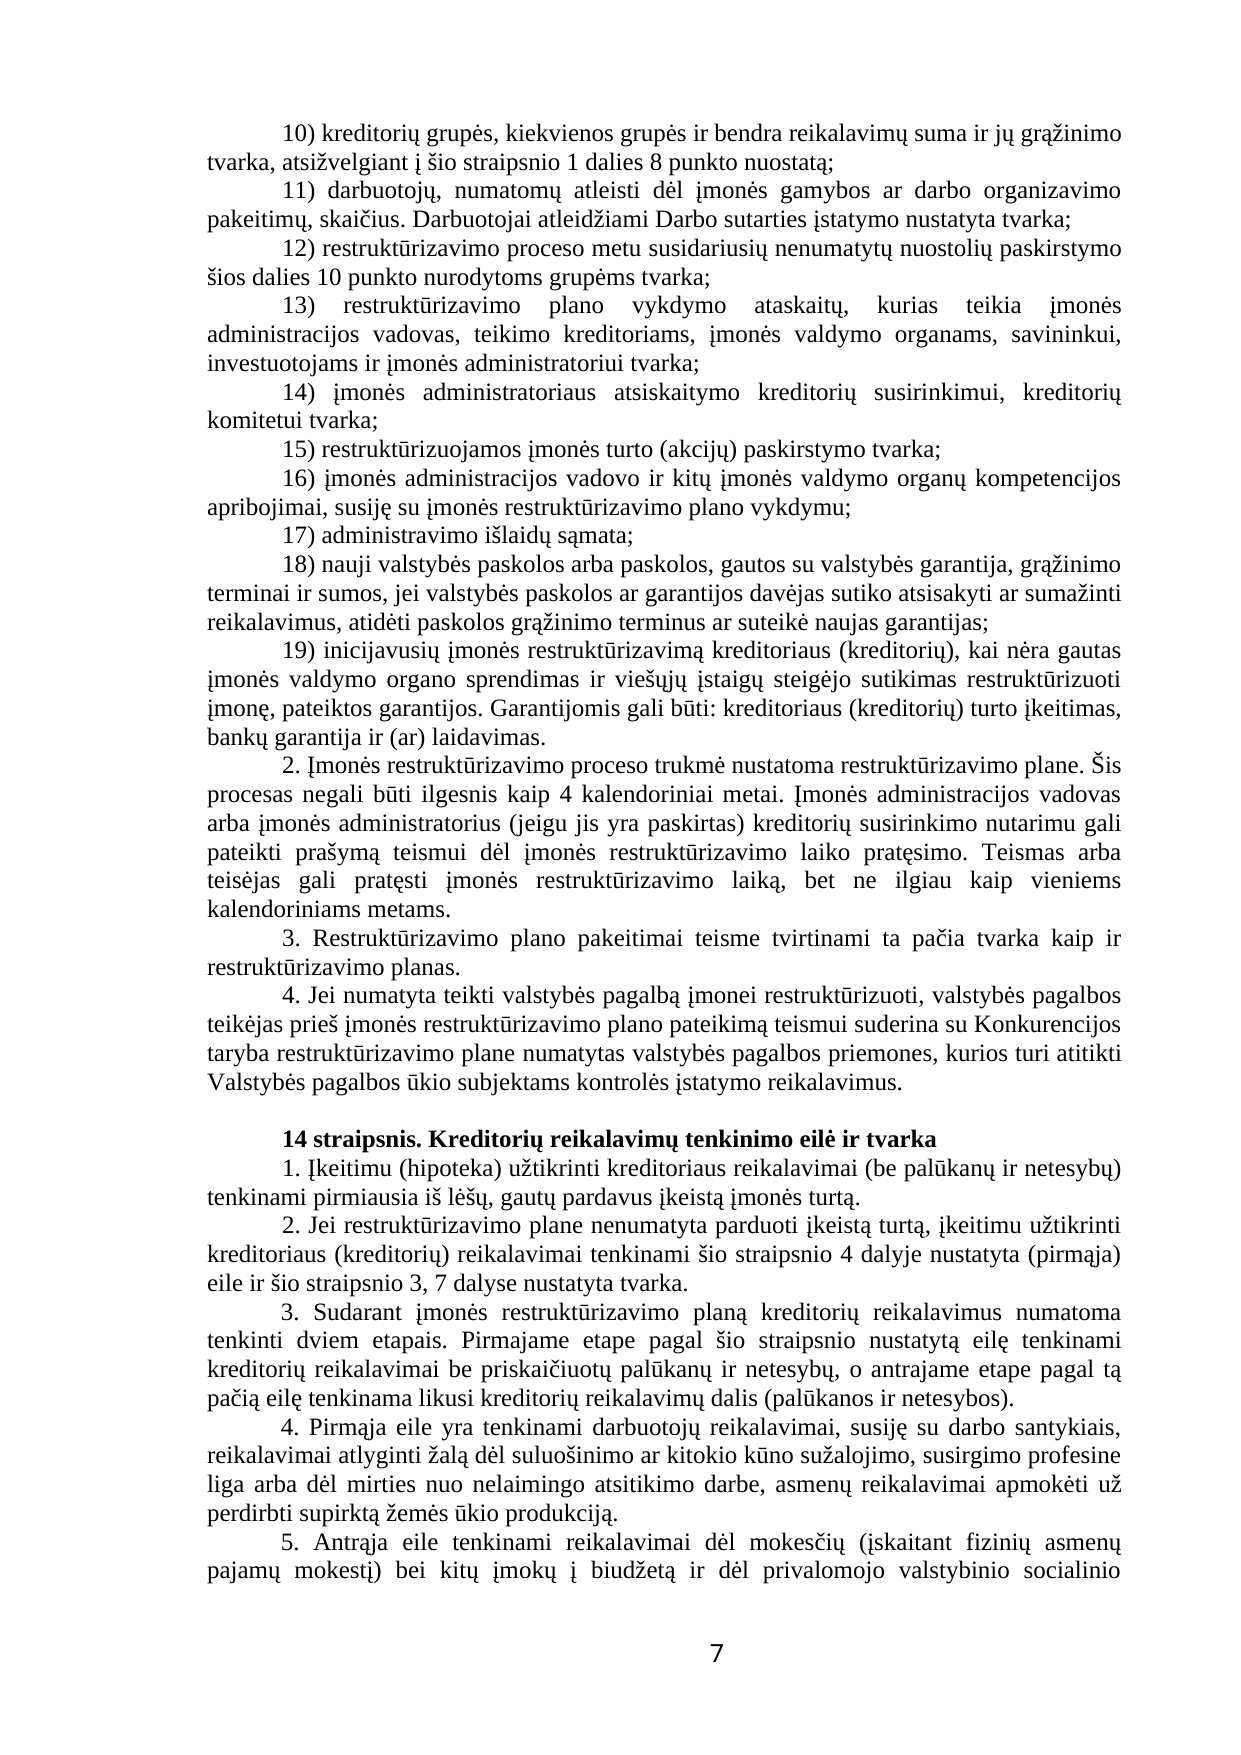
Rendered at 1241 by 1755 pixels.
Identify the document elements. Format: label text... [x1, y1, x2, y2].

text 2. Įmonės restruktūrizavimo proceso trukmė nustatoma restruktūrizavimo plane. Šis procesas negali būti ilgesnis kaip 4 kalendoriniai metai. Įmonės administracijos vadovas arba įmonės administratorius (jeigu jis yra paskirtas) kreditorių susirinkimo nutarimu gali pateikti prašymą teismui dėl įmonės restruktūrizavimo laiko pratęsimo. Teismas arba teisėjas gali pratęsti įmonės restruktūrizavimo laiką, bet ne ilgiau kaip vieniems kalendoriniams metams. [207, 751, 1122, 923]
text 2. Jei restruktūrizavimo plane nenumatyta parduoti įkeistą turtą, įkeitimu užtikrinti kreditoriaus (kreditorių) reikalavimai tenkinami šio straipsnio 4 dalyje nustatyta (pirmąja) eile ir šio straipsnio 3, 7 dalyse nustatyta tvarka. [207, 1211, 1122, 1297]
text 14) įmonės administratoriaus atsiskaitymo kreditorių susirinkimui, kreditorių komitetui tvarka; [207, 377, 1122, 434]
text 13) restruktūrizavimo plano vykdymo ataskaitų, kurias teikia įmonės administracijos vadovas, teikimo kreditoriams, įmonės valdymo organams, savininkui, investuotojams ir įmonės administratoriui tvarka; [207, 291, 1122, 377]
text 1. Įkeitimu (hipoteka) užtikrinti kreditoriaus reikalavimai (be palūkanų ir netesybų) tenkinami pirmiausia iš lėšų, gautų pardavus įkeistą įmonės turtą. [207, 1153, 1122, 1211]
text 12) restruktūrizavimo proceso metu susidariusių nenumatytų nuostolių paskirstymo šios dalies 10 punkto nurodytoms grupėms tvarka; [207, 233, 1122, 291]
text 4. Jei numatyta teikti valstybės pagalbą įmonei restruktūrizuoti, valstybės pagalbos teikėjas prieš įmonės restruktūrizavimo plano pateikimą teismui suderina su Konkurencijos taryba restruktūrizavimo plane numatytas valstybės pagalbos priemones, kurios turi atitikti Valstybės pagalbos ūkio subjektams kontrolės įstatymo reikalavimus. [207, 981, 1122, 1096]
text 5. Antrąja eile tenkinami reikalavimai dėl mokesčių (įskaitant fizinių asmenų pajamų mokestį) bei kitų įmokų į biudžetą ir dėl privalomojo valstybinio socialinio [207, 1527, 1122, 1584]
text 16) įmonės administracijos vadovo ir kitų įmonės valdymo organų kompetencijos apribojimai, susiję su įmonės restruktūrizavimo plano vykdymu; [207, 463, 1122, 521]
text 18) nauji valstybės paskolos arba paskolos, gautos su valstybės garantija, grąžinimo terminai ir sumos, jei valstybės paskolos ar garantijos davėjas sutiko atsisakyti ar sumažinti reikalavimus, atidėti paskolos grąžinimo terminus ar suteikė naujas garantijas; [207, 549, 1122, 636]
text 11) darbuotojų, numatomų atleisti dėl įmonės gamybos ar darbo organizavimo pakeitimų, skaičius. Darbuotojai atleidžiami Darbo sutarties įstatymo nustatyta tvarka; [207, 176, 1122, 233]
text 3. Sudarant įmonės restruktūrizavimo planą kreditorių reikalavimus numatoma tenkinti dviem etapais. Pirmajame etape pagal šio straipsnio nustatytą eilę tenkinami kreditorių reikalavimai be priskaičiuotų palūkanų ir netesybų, o antrajame etape pagal tą pačią eilę tenkinama likusi kreditorių reikalavimų dalis (palūkanos ir netesybos). [207, 1297, 1122, 1412]
text 19) inicijavusių įmonės restruktūrizavimą kreditoriaus (kreditorių), kai nėra gautas įmonės valdymo organo sprendimas ir viešųjų įstaigų steigėjo sutikimas restruktūrizuoti įmonę, pateiktos garantijos. Garantijomis gali būti: kreditoriaus (kreditorių) turto įkeitimas, bankų garantija ir (ar) laidavimas. [207, 636, 1122, 751]
text 4. Pirmąja eile yra tenkinami darbuotojų reikalavimai, susiję su darbo santykiais, reikalavimai atlyginti žalą dėl suluošinimo ar kitokio kūno sužalojimo, susirgimo profesine liga arba dėl mirties nuo nelaimingo atsitikimo darbe, asmenų reikalavimai apmokėti už perdirbti supirktą žemės ūkio produkciją. [207, 1412, 1122, 1527]
text 3. Restruktūrizavimo plano pakeitimai teisme tvirtinami ta pačia tvarka kaip ir restruktūrizavimo planas. [207, 923, 1122, 981]
text 14 straipsnis. Kreditorių reikalavimų tenkinimo eilė ir tvarka [207, 1124, 1122, 1153]
text 15) restruktūrizuojamos įmonės turto (akcijų) paskirstymo tvarka; [207, 434, 1122, 463]
text 17) administravimo išlaidų sąmata; [207, 521, 1122, 549]
text 10) kreditorių grupės, kiekvienos grupės ir bendra reikalavimų suma ir jų grąžinimo tvarka, atsižvelgiant į šio straipsnio 1 dalies 8 punkto nuostatą; [207, 118, 1122, 176]
